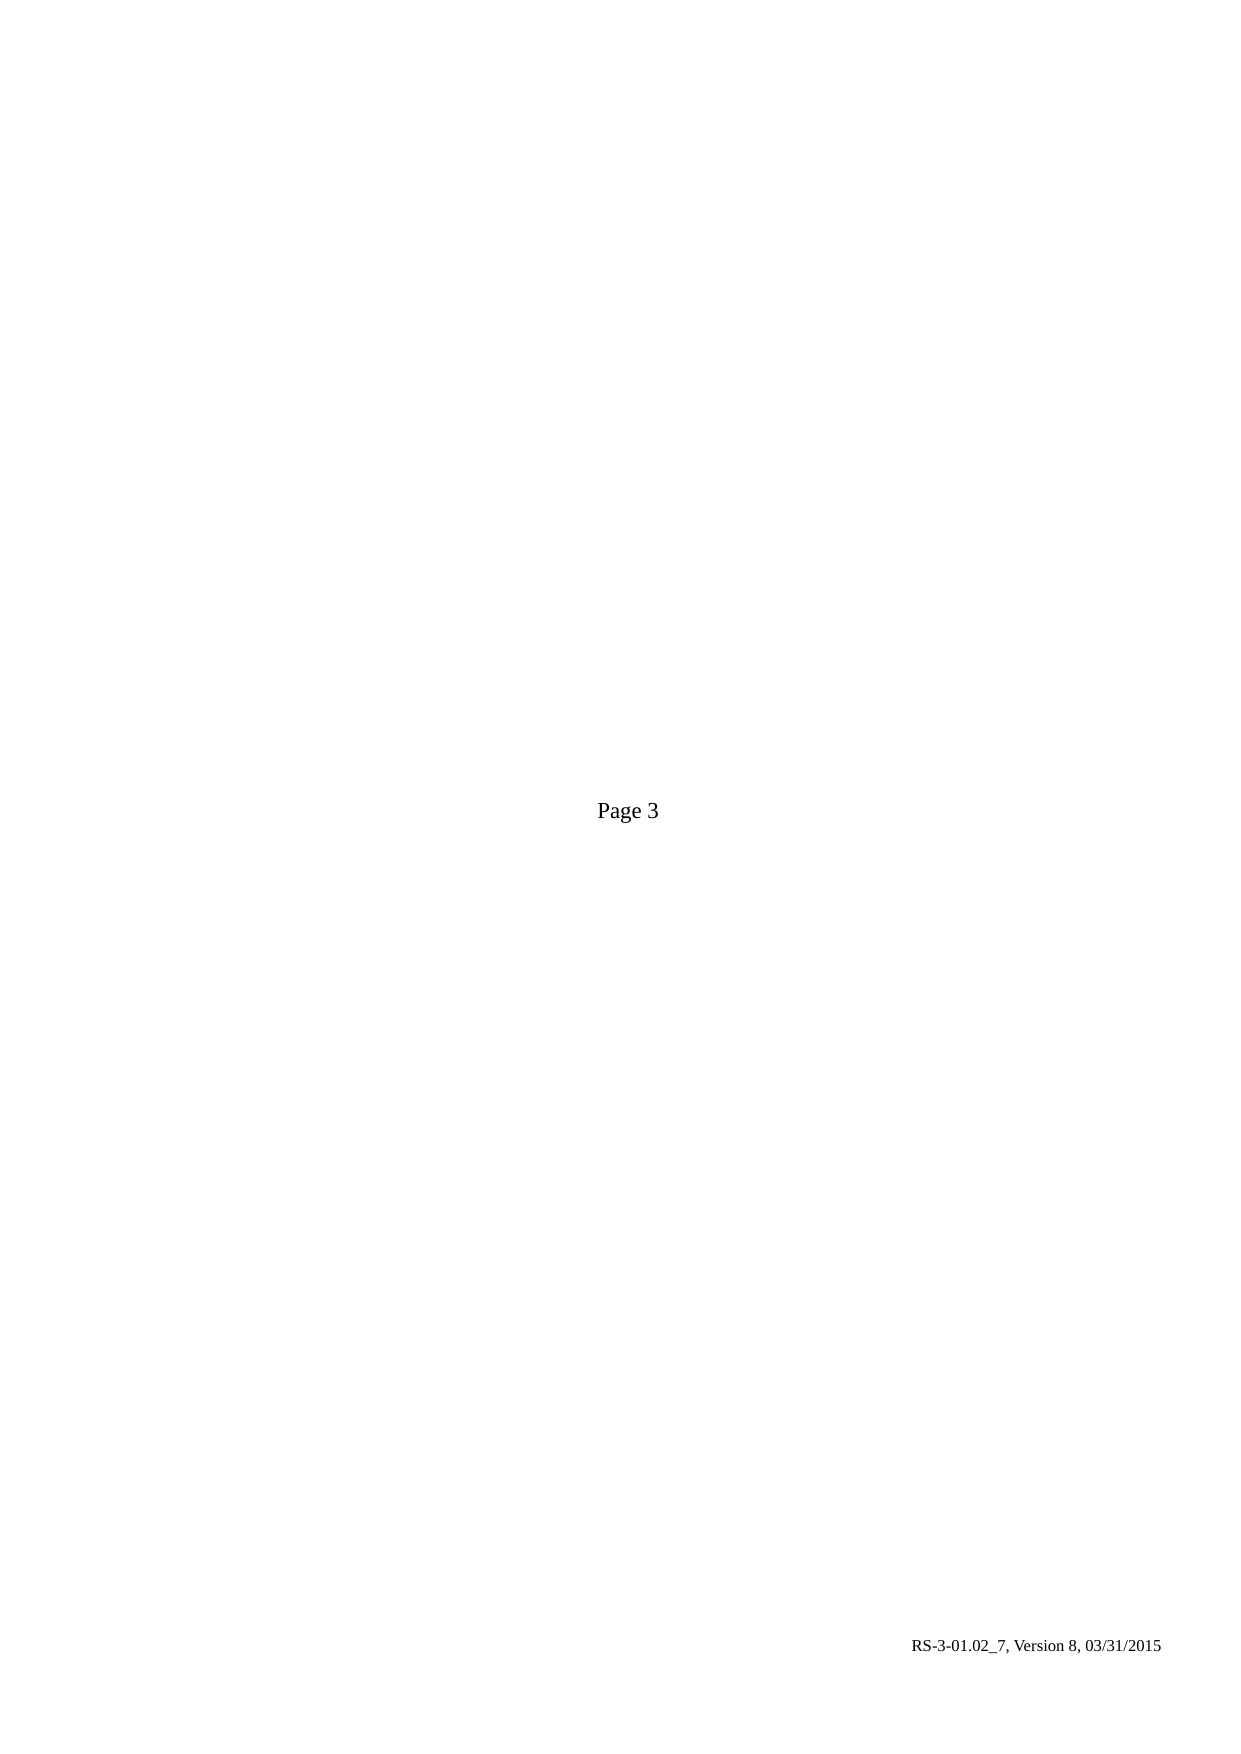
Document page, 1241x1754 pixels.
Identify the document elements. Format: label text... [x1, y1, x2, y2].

text Page 3 [541, 797, 715, 824]
